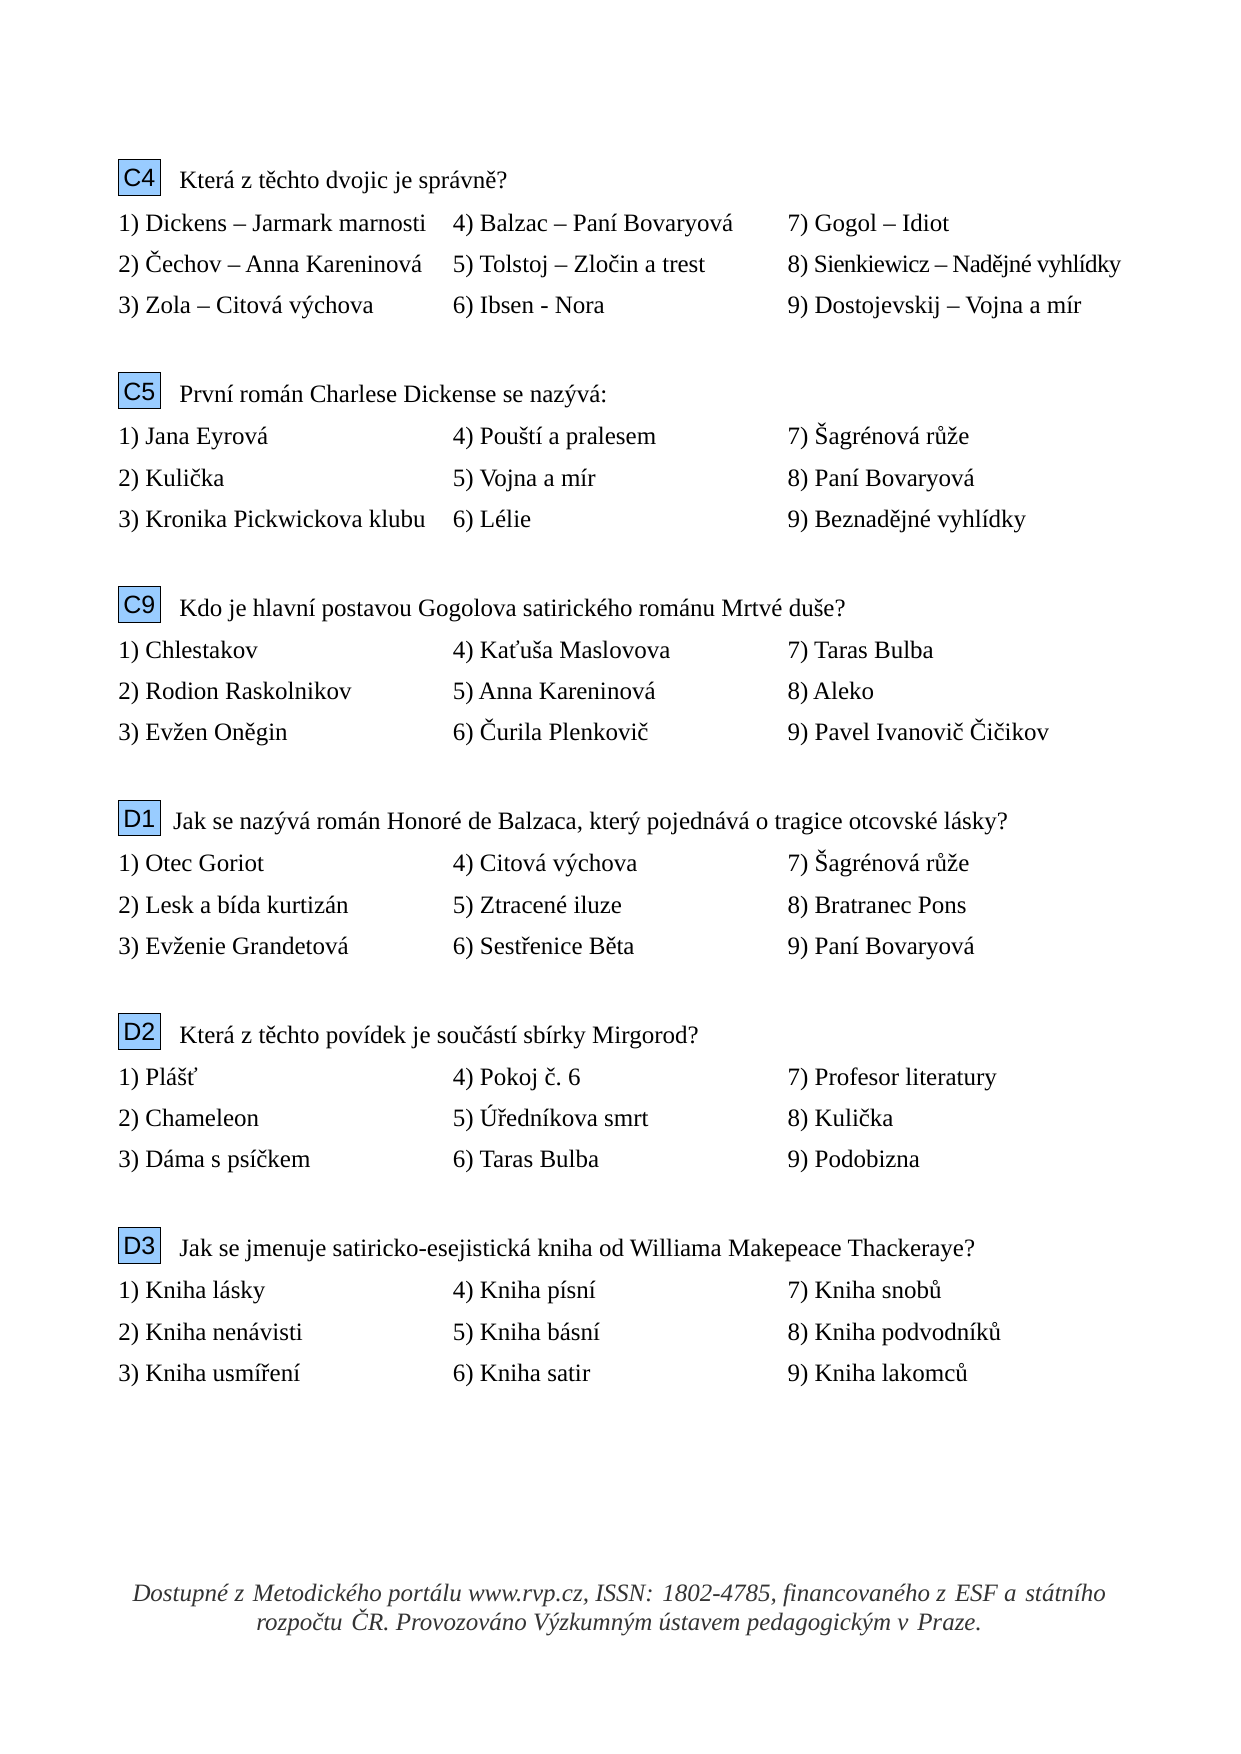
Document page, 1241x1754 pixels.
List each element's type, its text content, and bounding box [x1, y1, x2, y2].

text 1) Dickens – Jarmark marnosti [118, 208, 453, 237]
text 7) Profesor literatury [787, 1062, 1122, 1091]
text 7) Kniha snobů [787, 1276, 1122, 1304]
text Která z těchto dvojic je správně? [161, 159, 1122, 195]
text 5) Vojna a mír [453, 463, 787, 491]
text 4) Citová výchova [453, 848, 787, 877]
text Která z těchto povídek je součástí sbírky Mirgorod? [161, 1013, 1122, 1049]
text 8) Sienkiewicz – Nadějné vyhlídky [787, 249, 1122, 278]
text 1) Otec Goriot [118, 848, 453, 877]
text 6) Sestřenice Běta [453, 931, 787, 960]
text 3) Dáma s psíčkem [118, 1144, 453, 1173]
text 5) Kniha básní [453, 1317, 787, 1346]
text 9) Pavel Ivanovič Čičikov [787, 717, 1122, 746]
text 8) Aleko [787, 676, 1122, 705]
text 9) Kniha lakomců [787, 1358, 1122, 1387]
text 1) Kniha lásky [118, 1276, 453, 1304]
text 4) Kniha písní [453, 1276, 787, 1304]
text 3) Kniha usmíření [118, 1358, 453, 1387]
text 3) Kronika Pickwickova klubu [118, 504, 453, 533]
text 1) Chlestakov [118, 635, 453, 664]
text 8) Kniha podvodníků [787, 1317, 1122, 1346]
text Jak se nazývá román Honoré de Balzaca, který pojednává o tragice otcovské lásky? [161, 800, 1122, 836]
text 6) Kniha satir [453, 1358, 787, 1387]
text 6) Taras Bulba [453, 1144, 787, 1173]
text 6) Čurila Plenkovič [453, 717, 787, 746]
text 3) Evžen Oněgin [118, 717, 453, 746]
text 9) Dostojevskij – Vojna a mír [787, 290, 1122, 319]
text 7) Šagrénová růže [787, 848, 1122, 877]
text 2) Lesk a bída kurtizán [118, 890, 453, 918]
text 7) Taras Bulba [787, 635, 1122, 664]
text 5) Úředníkova smrt [453, 1103, 787, 1132]
text 4) Balzac – Paní Bovaryová [453, 208, 787, 237]
text 5) Tolstoj – Zločin a trest [453, 249, 787, 278]
text Jak se jmenuje satiricko-esejistická kniha od Williama Makepeace Thackeraye? [161, 1227, 1122, 1263]
text 2) Rodion Raskolnikov [118, 676, 453, 705]
text 9) Podobizna [787, 1144, 1122, 1173]
text 2) Kulička [118, 463, 453, 491]
text 1) Plášť [118, 1062, 453, 1091]
text 2) Chameleon [118, 1103, 453, 1132]
text První román Charlese Dickense se nazývá: [161, 373, 1122, 409]
text 5) Ztracené iluze [453, 890, 787, 918]
text 2) Kniha nenávisti [118, 1317, 453, 1346]
text 4) Kaťuša Maslovova [453, 635, 787, 664]
text 8) Kulička [787, 1103, 1122, 1132]
text 4) Pouští a pralesem [453, 421, 787, 450]
text 3) Evženie Grandetová [118, 931, 453, 960]
text 3) Zola – Citová výchova [118, 290, 453, 319]
text 4) Pokoj č. 6 [453, 1062, 787, 1091]
text 2) Čechov – Anna Kareninová [118, 249, 453, 278]
text 8) Paní Bovaryová [787, 463, 1122, 491]
text 7) Šagrénová růže [787, 421, 1122, 450]
text 9) Paní Bovaryová [787, 931, 1122, 960]
text Kdo je hlavní postavou Gogolova satirického románu Mrtvé duše? [161, 586, 1122, 622]
text 8) Bratranec Pons [787, 890, 1122, 918]
text 5) Anna Kareninová [453, 676, 787, 705]
text 7) Gogol – Idiot [787, 208, 1122, 237]
text 6) Ibsen - Nora [453, 290, 787, 319]
text 6) Lélie [453, 504, 787, 533]
text 1) Jana Eyrová [118, 421, 453, 450]
text 9) Beznadějné vyhlídky [787, 504, 1122, 533]
